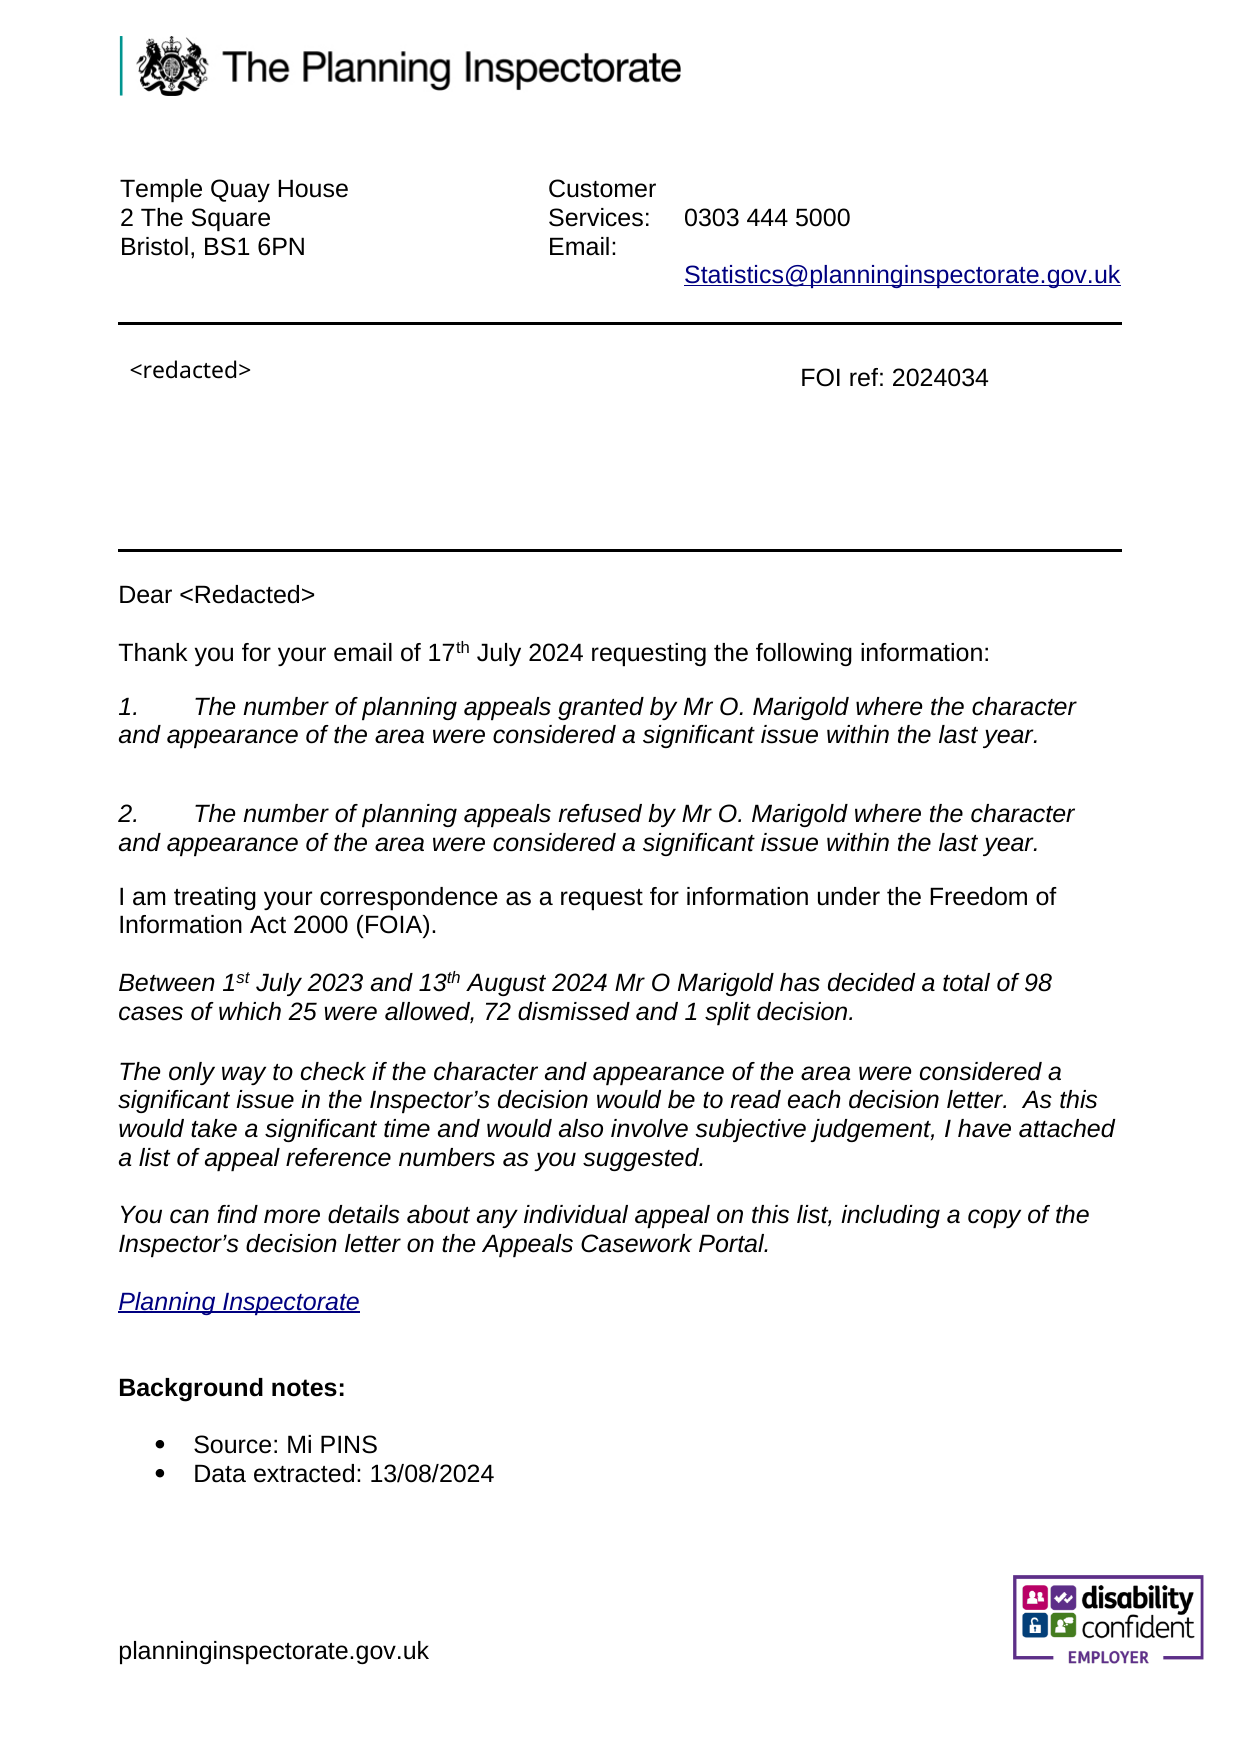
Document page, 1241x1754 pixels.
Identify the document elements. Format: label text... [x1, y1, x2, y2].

table_cell [800, 401, 1122, 442]
table_cell [572, 442, 800, 497]
table_cell [572, 401, 800, 442]
table_cell Temple Quay House 2 The Square Bristol, BS1 6PN [118, 144, 546, 291]
text You can find more details about any individual appeal on this list, including a copy of the Inspector’s decision letter on the Appeals Casework Portal. [118, 1200, 1122, 1258]
text Between 1st July 2023 and 13th August 2024 Mr O Marigold has decided a total of 98 cases of which 25 were allowed, 72 dismissed and 1 split decision. The only way to check if the character and appearance of the area were considered a significant issue in the Inspector’s decision would be to read each decision letter. As this would take a significant time and would also involve subjective judgement, I have attached a list of appeal reference numbers as you suggested. [118, 968, 1122, 1172]
list Data extracted: 13/08/2024 [156, 1459, 1122, 1488]
table_cell Customer Services: Email: [546, 144, 682, 291]
text Thank you for your email of 17th July 2024 requesting the following information: [118, 638, 1122, 667]
text Planning Inspectorate [118, 1287, 1122, 1315]
table_header [118, 31, 1122, 102]
table_cell 0303 444 5000 Statistics@planninginspectorate.gov.uk [682, 144, 1122, 291]
table_header <redacted> [118, 325, 561, 548]
table_cell [118, 102, 1122, 144]
table_header [572, 354, 800, 401]
list The number of planning appeals granted by Mr O. Marigold where the character and appearance of the area were considered a significant issue within the last year. [118, 692, 1122, 749]
text I am treating your correspondence as a request for information under the Freedom of Information Act 2000 (FOIA). [118, 882, 1122, 939]
table_header FOI ref: 2024034 [800, 354, 1122, 401]
table_header [561, 325, 1122, 548]
list Source: Mi PINS [156, 1430, 1122, 1459]
text Dear <Redacted> [118, 580, 1122, 609]
text Background notes: [118, 1373, 1122, 1402]
table_cell [800, 442, 1122, 497]
list The number of planning appeals refused by Mr O. Marigold where the character and appearance of the area were considered a significant issue within the last year. [118, 799, 1122, 857]
